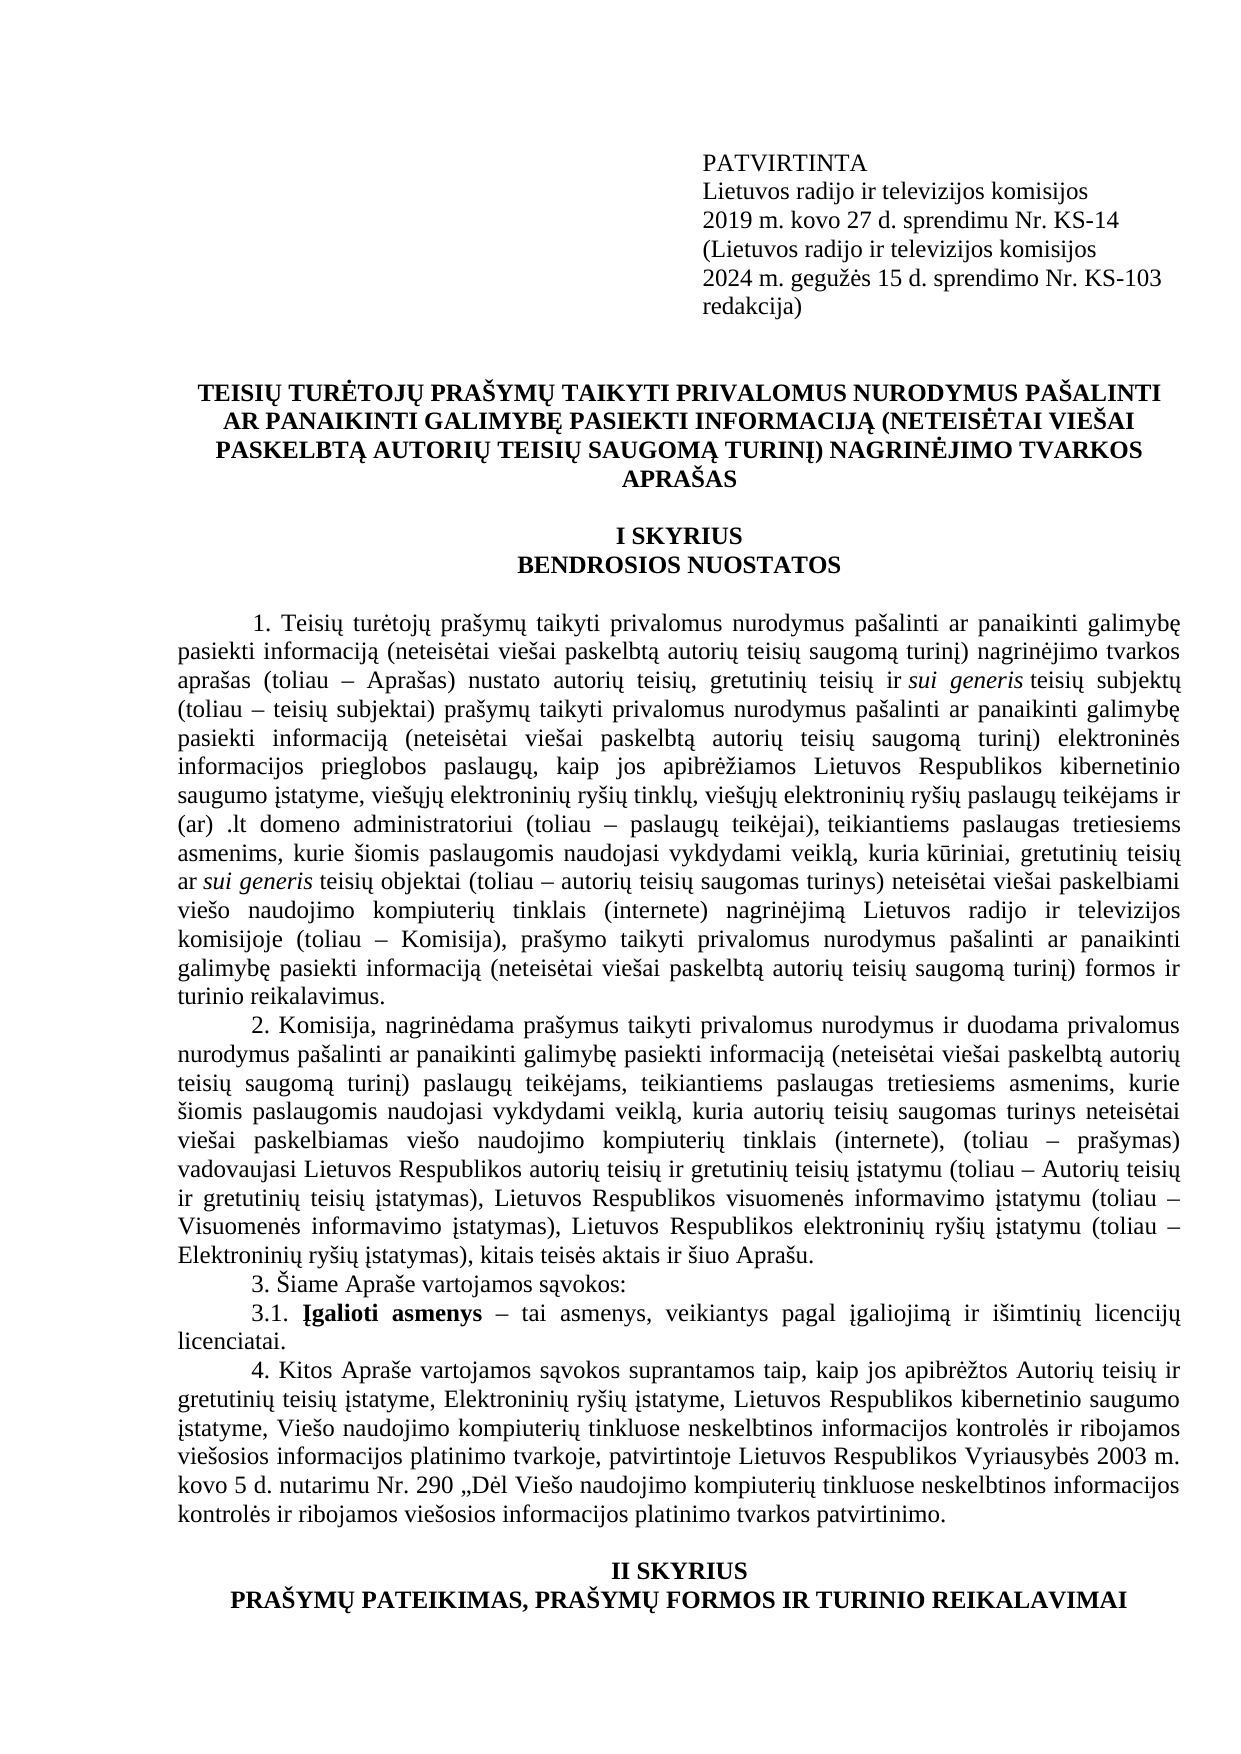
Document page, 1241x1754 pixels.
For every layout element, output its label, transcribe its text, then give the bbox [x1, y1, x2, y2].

text 2019 m. kovo 27 d. sprendimu Nr. KS-14 [177, 205, 1181, 234]
text PATVIRTINTA [627, 148, 1181, 176]
text II SKYRIUS [177, 1556, 1181, 1585]
text TEISIŲ TURĖTOJŲ PRAŠYMŲ TAIKYTI PRIVALOMUS NURODYMUS PAŠALINTI AR PANAIKINTI GALIMYBĘ PASIEKTI INFORMACIJĄ (NETEISĖTAI VIEŠAI PASKELBTĄ AUTORIŲ TEISIŲ SAUGOMĄ TURINĮ) NAGRINĖJIMO TVARKOS APRAŠAS [177, 378, 1181, 493]
text 3. Šiame Apraše vartojamos sąvokos: [177, 1269, 1181, 1298]
text Lietuvos radijo ir televizijos komisijos [177, 176, 1181, 205]
text 3.1. Įgalioti asmenys – tai asmenys, veikiantys pagal įgaliojimą ir išimtinių licencijų licenciatai. [177, 1298, 1181, 1355]
text 1. Teisių turėtojų prašymų taikyti privalomus nurodymus pašalinti ar panaikinti galimybę pasiekti informaciją (neteisėtai viešai paskelbtą autorių teisių saugomą turinį) nagrinėjimo tvarkos aprašas (toliau – Aprašas) nustato autorių teisių, gretutinių teisių ir sui generis teisių subjektų (toliau – teisių subjektai) prašymų taikyti privalomus nurodymus pašalinti ar panaikinti galimybę pasiekti informaciją (neteisėtai viešai paskelbtą autorių teisių saugomą turinį) elektroninės informacijos prieglobos paslaugų, kaip jos apibrėžiamos Lietuvos Respublikos kibernetinio saugumo įstatyme, viešųjų elektroninių ryšių tinklų, viešųjų elektroninių ryšių paslaugų teikėjams ir (ar) .lt domeno administratoriui (toliau – paslaugų teikėjai), teikiantiems paslaugas tretiesiems asmenims, kurie šiomis paslaugomis naudojasi vykdydami veiklą, kuria kūriniai, gretutinių teisių ar sui generis teisių objektai (toliau – autorių teisių saugomas turinys) neteisėtai viešai paskelbiami viešo naudojimo kompiuterių tinklais (internete) nagrinėjimą Lietuvos radijo ir televizijos komisijoje (toliau – Komisija), prašymo taikyti privalomus nurodymus pašalinti ar panaikinti galimybę pasiekti informaciją (neteisėtai viešai paskelbtą autorių teisių saugomą turinį) formos ir turinio reikalavimus. [177, 608, 1181, 1010]
text I SKYRIUS [177, 521, 1181, 550]
text (Lietuvos radijo ir televizijos komisijos [177, 234, 1181, 263]
text redakcija) [177, 291, 1181, 320]
text 4. Kitos Apraše vartojamos sąvokos suprantamos taip, kaip jos apibrėžtos Autorių teisių ir gretutinių teisių įstatyme, Elektroninių ryšių įstatyme, Lietuvos Respublikos kibernetinio saugumo įstatyme, Viešo naudojimo kompiuterių tinkluose neskelbtinos informacijos kontrolės ir ribojamos viešosios informacijos platinimo tvarkoje, patvirtintoje Lietuvos Respublikos Vyriausybės 2003 m. kovo 5 d. nutarimu Nr. 290 „Dėl Viešo naudojimo kompiuterių tinkluose neskelbtinos informacijos kontrolės ir ribojamos viešosios informacijos platinimo tvarkos patvirtinimo. [177, 1355, 1181, 1528]
text 2024 m. gegužės 15 d. sprendimo Nr. KS-103 [177, 263, 1181, 291]
text PRAŠYMŲ PATEIKIMAS, PRAŠYMŲ FORMOS IR TURINIO REIKALAVIMAI [177, 1585, 1181, 1614]
text BENDROSIOS NUOSTATOS [177, 550, 1181, 579]
text 2. Komisija, nagrinėdama prašymus taikyti privalomus nurodymus ir duodama privalomus nurodymus pašalinti ar panaikinti galimybę pasiekti informaciją (neteisėtai viešai paskelbtą autorių teisių saugomą turinį) paslaugų teikėjams, teikiantiems paslaugas tretiesiems asmenims, kurie šiomis paslaugomis naudojasi vykdydami veiklą, kuria autorių teisių saugomas turinys neteisėtai viešai paskelbiamas viešo naudojimo kompiuterių tinklais (internete), (toliau – prašymas) vadovaujasi Lietuvos Respublikos autorių teisių ir gretutinių teisių įstatymu (toliau – Autorių teisių ir gretutinių teisių įstatymas), Lietuvos Respublikos visuomenės informavimo įstatymu (toliau – Visuomenės informavimo įstatymas), Lietuvos Respublikos elektroninių ryšių įstatymu (toliau – Elektroninių ryšių įstatymas), kitais teisės aktais ir šiuo Aprašu. [177, 1010, 1181, 1269]
